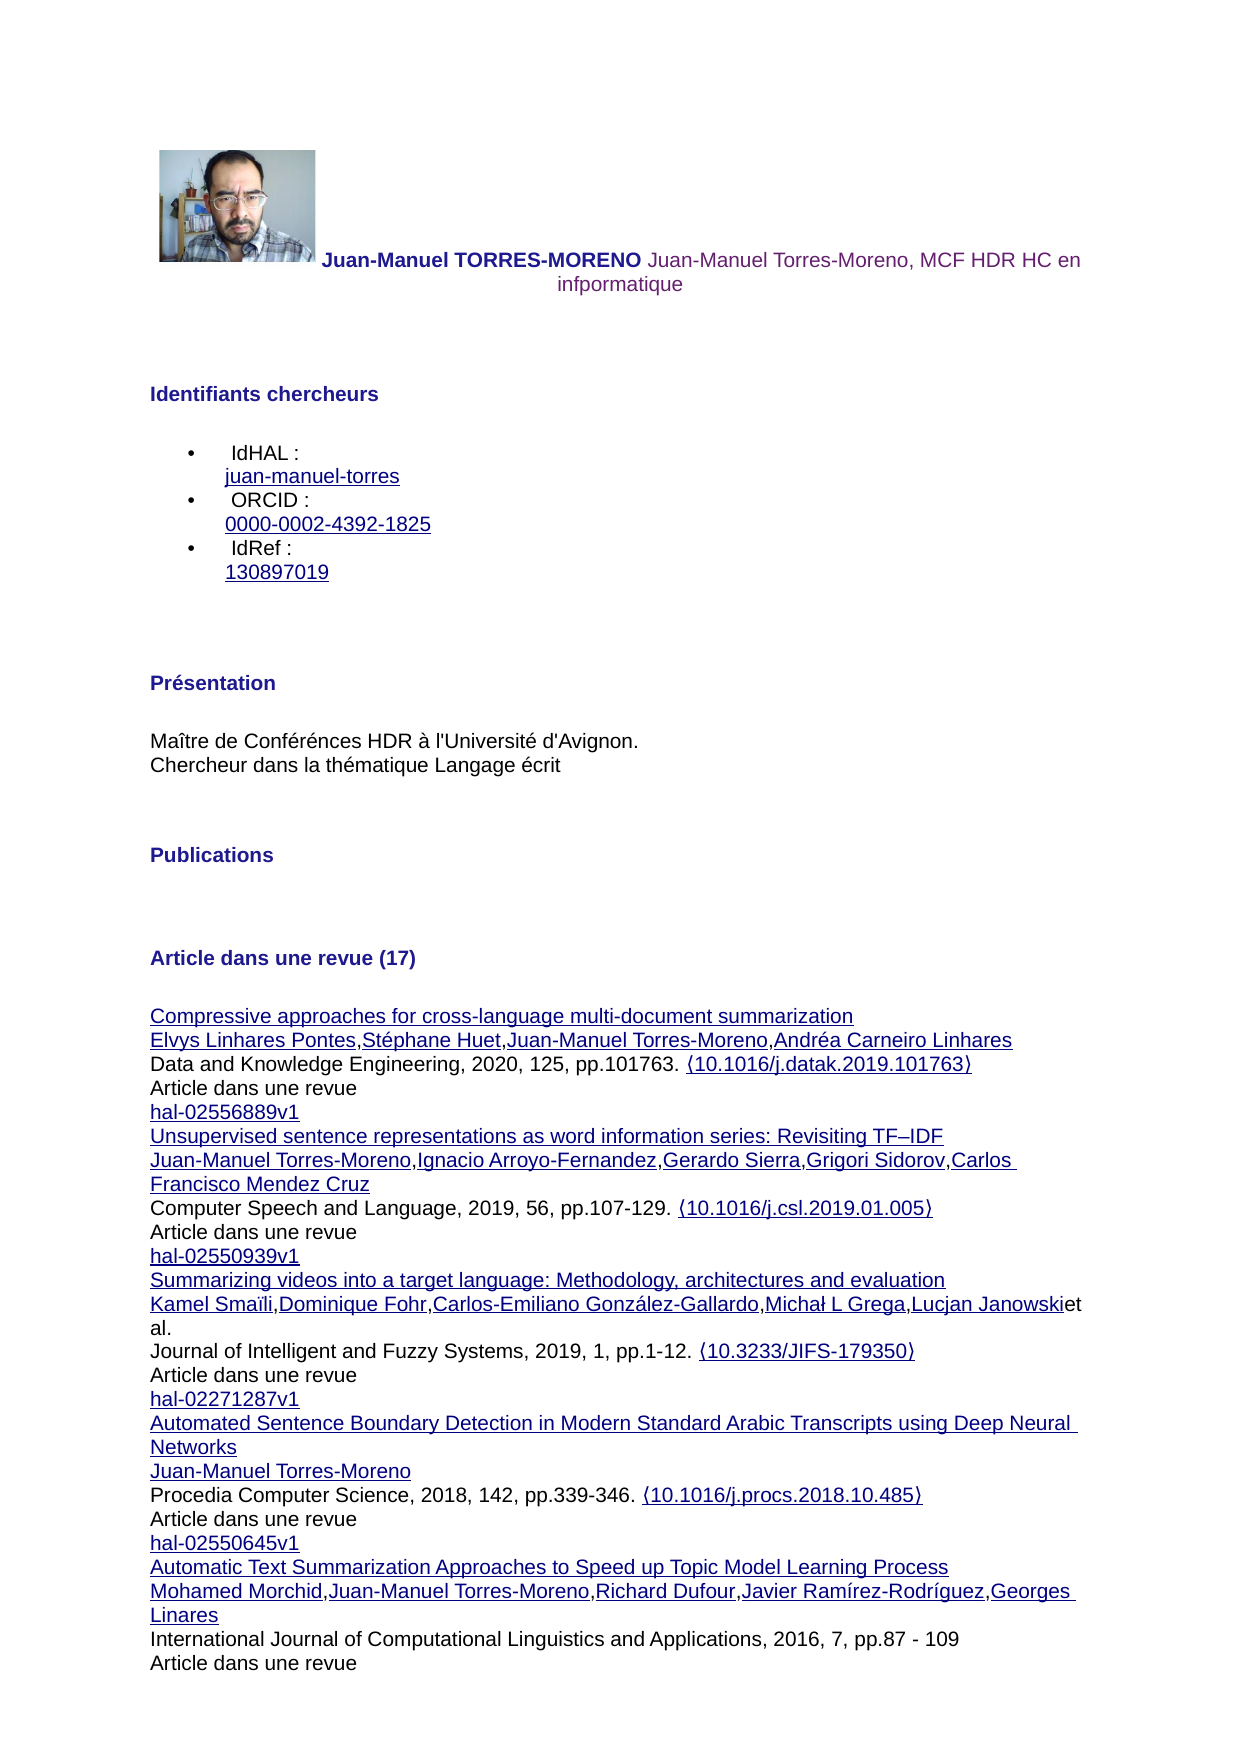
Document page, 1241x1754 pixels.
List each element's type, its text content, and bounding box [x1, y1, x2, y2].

table_cell Unsupervised sentence representations as word information series: Revisiting TF–IDF Juan-Manuel Torres-Moreno,Ignacio Arroyo-Fernandez,Gerardo Sierra,Grigori Sidorov,Carlos Francisco Mendez Cruz Computer Speech and Language, 2019, 56, pp.107-129. ⟨10.1016/j.csl.2019.01.005⟩ Article dans une revue hal-02550939v1 [150, 1124, 1090, 1267]
text Chercheur dans la thématique Langage écrit [150, 753, 1090, 777]
picture [159, 150, 316, 268]
list juan-manuel-torres [187, 464, 1090, 488]
subtitle Article dans une revue (17) [150, 946, 1090, 969]
list IdHAL : [187, 440, 1090, 464]
subtitle Juan-Manuel TORRES-MORENO Juan-Manuel Torres-Moreno, MCF HDR HC en infpormatique [150, 150, 1090, 296]
list IdRef : [187, 536, 1090, 560]
subtitle Présentation [150, 671, 1090, 694]
list ORCID : [187, 488, 1090, 512]
text Maître de Conférénces HDR à l'Université d'Avignon. [150, 729, 1090, 753]
list 0000-0002-4392-1825 [187, 512, 1090, 536]
table_cell Summarizing videos into a target language: Methodology, architectures and evaluation Kamel Smaïli,Dominique Fohr,Carlos-Emiliano González-Gallardo,Michał L Grega,Lucjan Janowskiet al. Journal of Intelligent and Fuzzy Systems, 2019, 1, pp.1-12. ⟨10.3233/JIFS-179350⟩ Article dans une revue hal-02271287v1 [150, 1268, 1090, 1411]
table_cell Automated Sentence Boundary Detection in Modern Standard Arabic Transcripts using Deep Neural Networks Juan-Manuel Torres-Moreno Procedia Computer Science, 2018, 142, pp.339-346. ⟨10.1016/j.procs.2018.10.485⟩ Article dans une revue hal-02550645v1 [150, 1411, 1090, 1555]
table_cell Automatic Text Summarization Approaches to Speed up Topic Model Learning Process Mohamed Morchid,Juan-Manuel Torres-Moreno,Richard Dufour,Javier Ramírez-Rodríguez,Georges Linares International Journal of Computational Linguistics and Applications, 2016, 7, pp.87 - 109 Article dans une revue [150, 1555, 1090, 1675]
list 130897019 [187, 560, 1090, 584]
table_header Compressive approaches for cross-language multi-document summarization Elvys Linhares Pontes,Stéphane Huet,Juan-Manuel Torres-Moreno,Andréa Carneiro Linhares Data and Knowledge Engineering, 2020, 125, pp.101763. ⟨10.1016/j.datak.2019.101763⟩ Article dans une revue hal-02556889v1 [150, 1004, 1090, 1124]
subtitle Publications [150, 842, 1090, 866]
subtitle Identifiants chercheurs [150, 382, 1090, 406]
